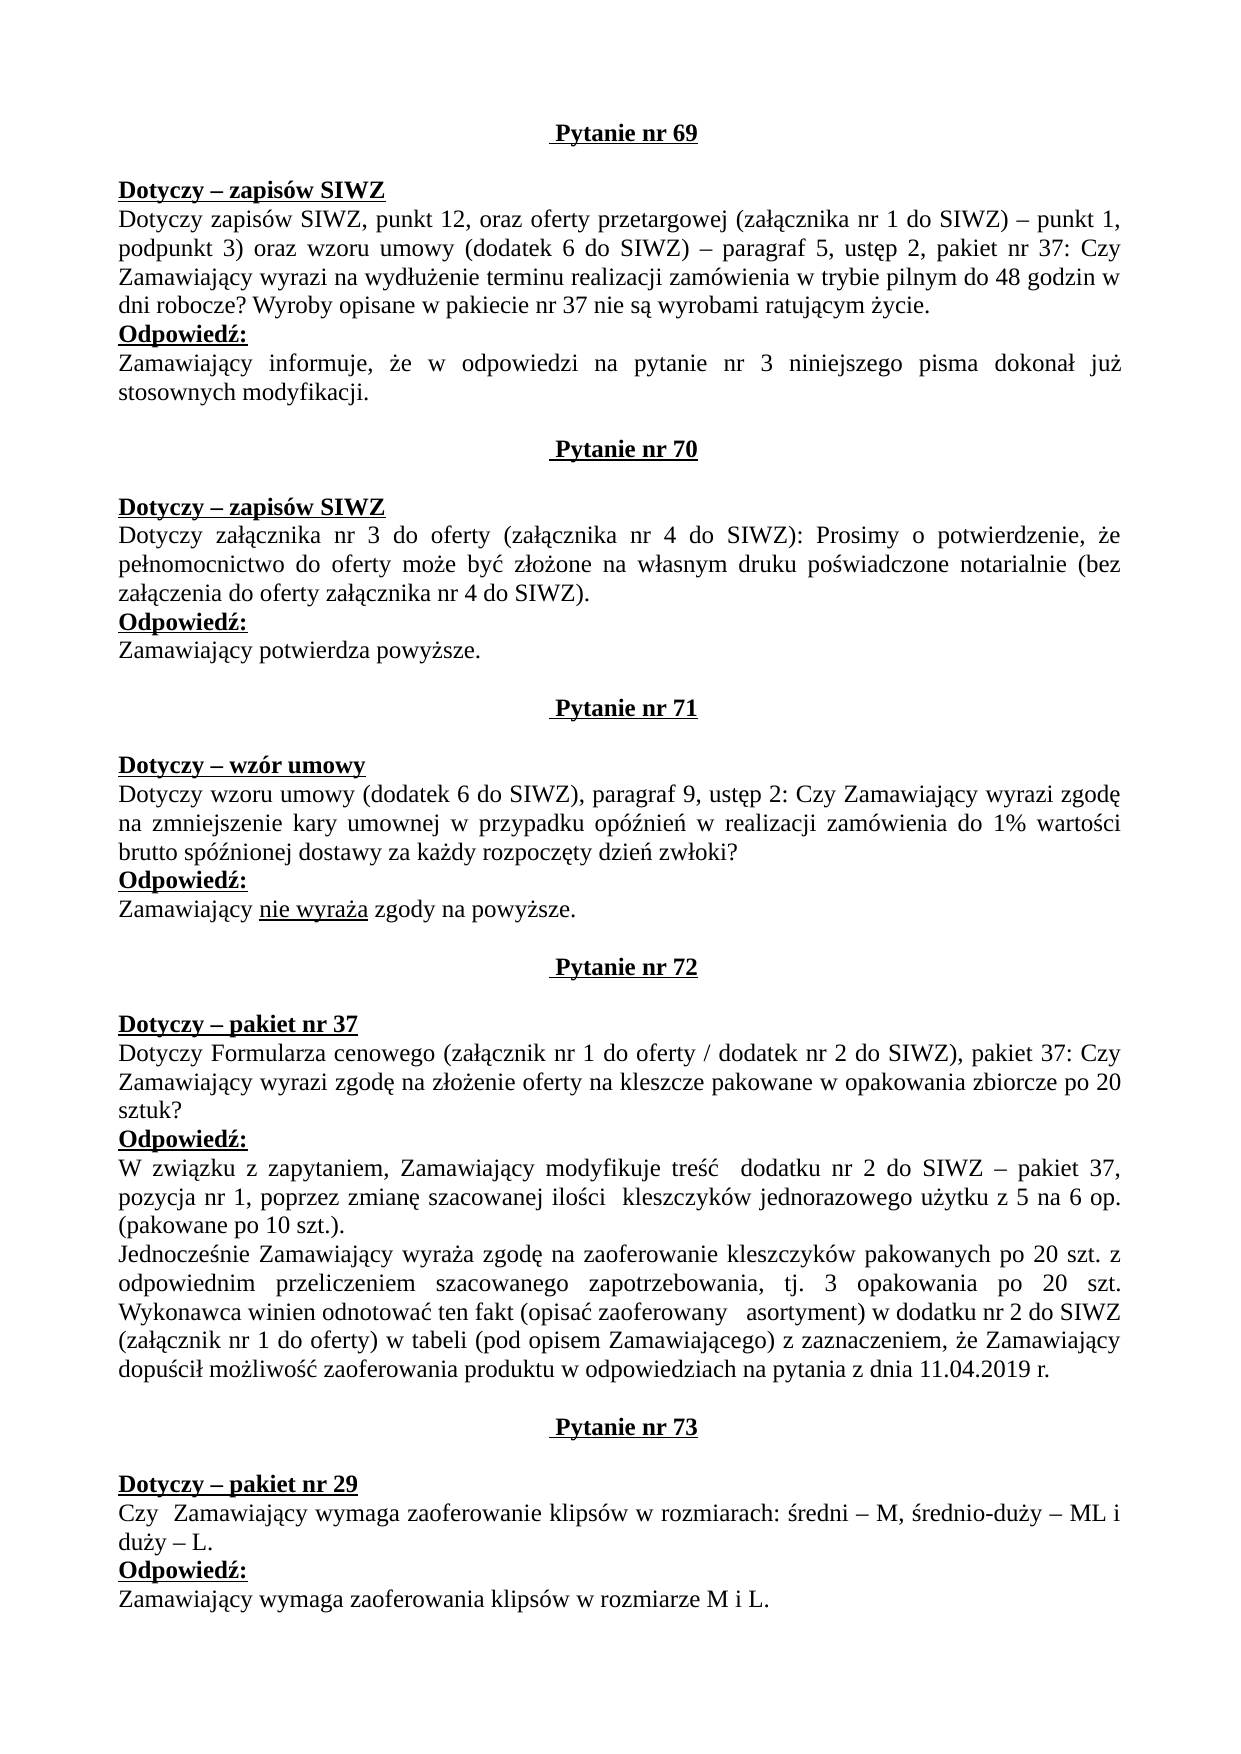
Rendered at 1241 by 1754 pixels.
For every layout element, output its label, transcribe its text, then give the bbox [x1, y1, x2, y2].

list Czy Zamawiający wymaga zaoferowanie klipsów w rozmiarach: średni – M, średnio-duży – ML i duży – L. [118, 1498, 1122, 1556]
text Pytanie nr 70 [118, 434, 1122, 463]
text Odpowiedź: [118, 1124, 1122, 1153]
text Zamawiający informuje, że w odpowiedzi na pytanie nr 3 niniejszego pisma dokonał już stosownych modyfikacji. [118, 348, 1122, 406]
text Pytanie nr 69 [118, 118, 1122, 147]
text Odpowiedź: [118, 319, 1122, 348]
text Dotyczy – pakiet nr 37 [118, 1009, 1122, 1038]
text Zamawiający potwierdza powyższe. [118, 636, 1122, 664]
text Dotyczy – zapisów SIWZ [118, 492, 1122, 521]
list Dotyczy załącznika nr 3 do oferty (załącznika nr 4 do SIWZ): Prosimy o potwierdzenie, że pełnomocnictwo do oferty może być złożone na własnym druku poświadczone notarialnie (bez załączenia do oferty załącznika nr 4 do SIWZ). [118, 521, 1122, 607]
text Dotyczy – pakiet nr 29 [118, 1469, 1122, 1498]
text Odpowiedź: [118, 607, 1122, 636]
text Zamawiający wymaga zaoferowania klipsów w rozmiarze M i L. [118, 1584, 1122, 1613]
text Odpowiedź: [118, 1556, 1122, 1584]
text Dotyczy – zapisów SIWZ [118, 176, 1122, 204]
text Pytanie nr 71 [118, 693, 1122, 722]
text Zamawiający nie wyraża zgody na powyższe. [118, 894, 1122, 923]
text Jednocześnie Zamawiający wyraża zgodę na zaoferowanie kleszczyków pakowanych po 20 szt. z odpowiednim przeliczeniem szacowanego zapotrzebowania, tj. 3 opakowania po 20 szt. Wykonawca winien odnotować ten fakt (opisać zaoferowany asortyment) w dodatku nr 2 do SIWZ (załącznik nr 1 do oferty) w tabeli (pod opisem Zamawiającego) z zaznaczeniem, że Zamawiający dopuścił możliwość zaoferowania produktu w odpowiedziach na pytania z dnia 11.04.2019 r. [118, 1239, 1122, 1383]
text Dotyczy zapisów SIWZ, punkt 12, oraz oferty przetargowej (załącznika nr 1 do SIWZ) – punkt 1, podpunkt 3) oraz wzoru umowy (dodatek 6 do SIWZ) – paragraf 5, ustęp 2, pakiet nr 37: Czy Zamawiający wyrazi na wydłużenie terminu realizacji zamówienia w trybie pilnym do 48 godzin w dni robocze? Wyroby opisane w pakiecie nr 37 nie są wyrobami ratującym życie. [118, 204, 1122, 319]
text Dotyczy Formularza cenowego (załącznik nr 1 do oferty / dodatek nr 2 do SIWZ), pakiet 37: Czy Zamawiający wyrazi zgodę na złożenie oferty na kleszcze pakowane w opakowania zbiorcze po 20 sztuk? [118, 1038, 1122, 1124]
text W związku z zapytaniem, Zamawiający modyfikuje treść dodatku nr 2 do SIWZ – pakiet 37, pozycja nr 1, poprzez zmianę szacowanej ilości kleszczyków jednorazowego użytku z 5 na 6 op. (pakowane po 10 szt.). [118, 1153, 1122, 1239]
text Odpowiedź: [118, 866, 1122, 894]
text Pytanie nr 72 [118, 952, 1122, 981]
text Dotyczy – wzór umowy [118, 751, 1122, 779]
text Pytanie nr 73 [118, 1412, 1122, 1441]
text Dotyczy wzoru umowy (dodatek 6 do SIWZ), paragraf 9, ustęp 2: Czy Zamawiający wyrazi zgodę na zmniejszenie kary umownej w przypadku opóźnień w realizacji zamówienia do 1% wartości brutto spóźnionej dostawy za każdy rozpoczęty dzień zwłoki? [118, 779, 1122, 866]
